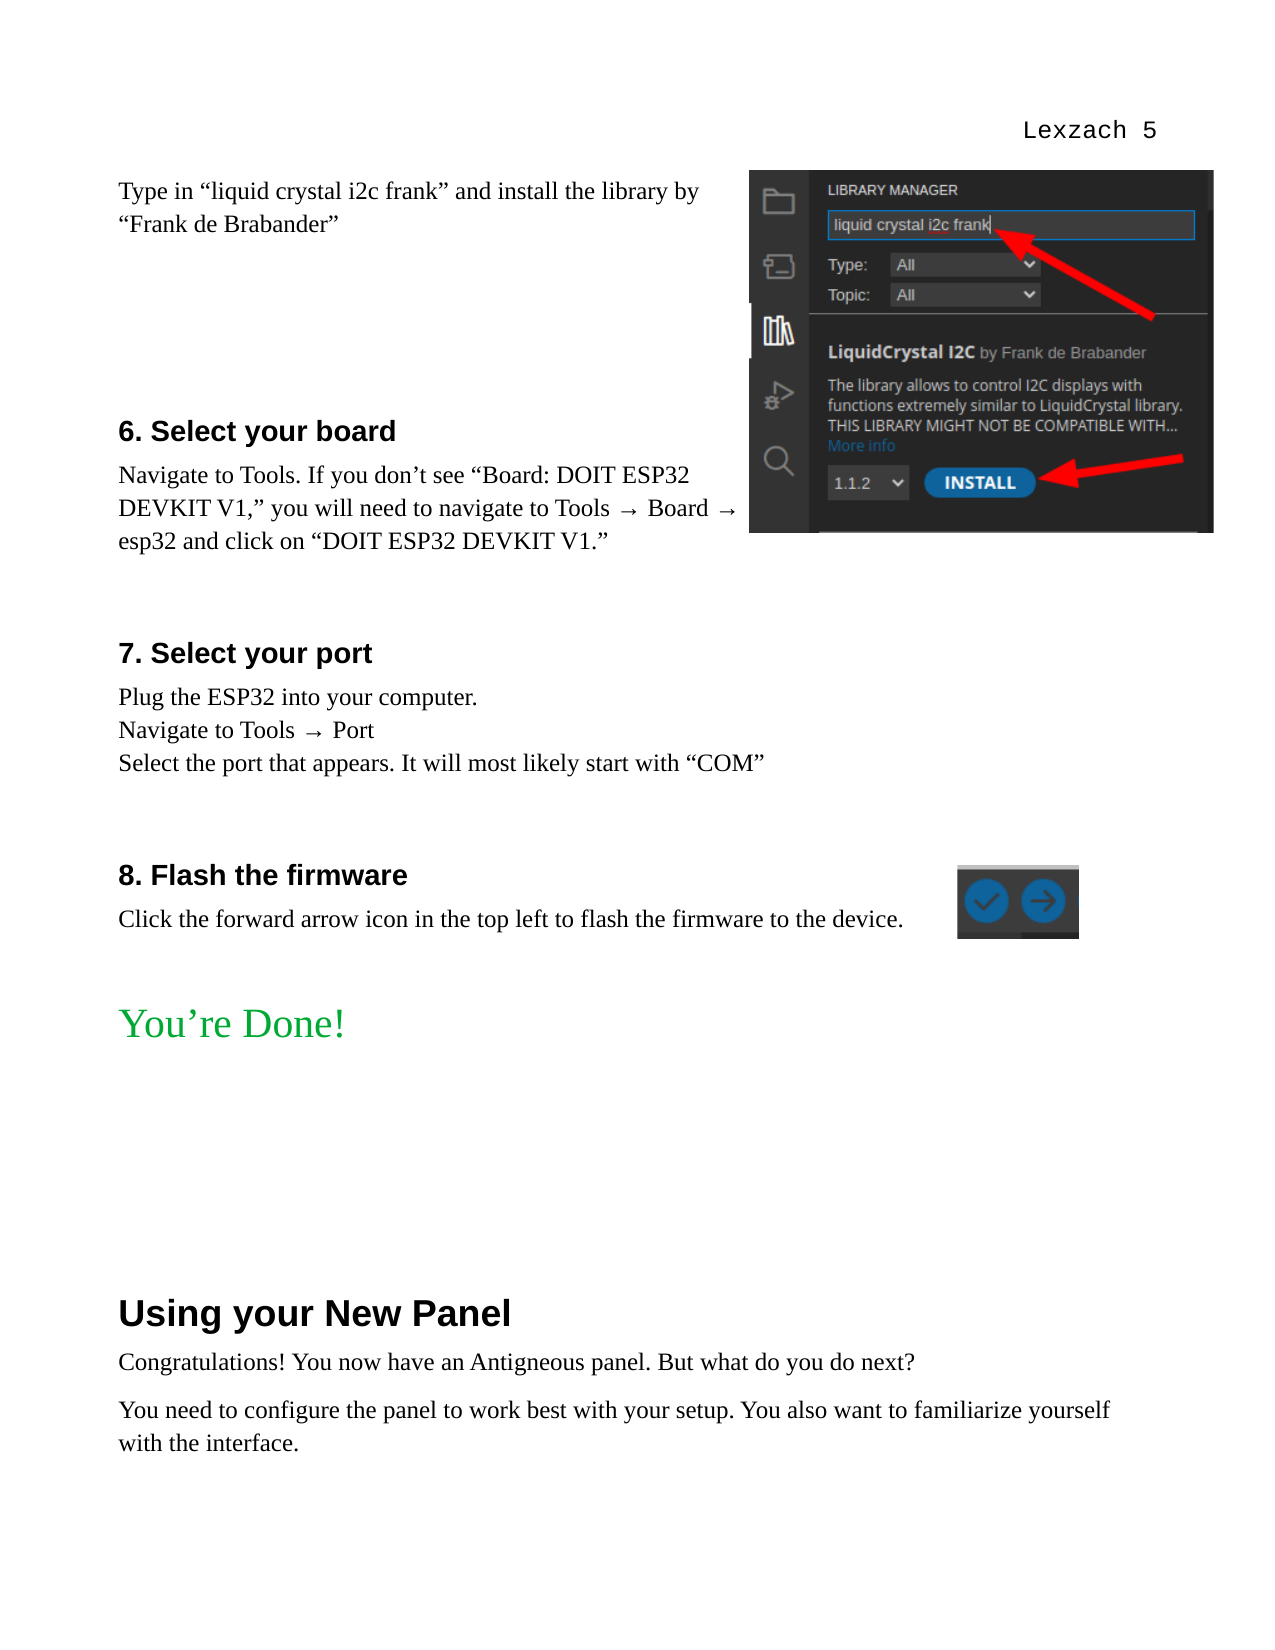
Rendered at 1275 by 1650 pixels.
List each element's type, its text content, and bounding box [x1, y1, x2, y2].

subtitle 7. Select your port [118, 636, 1157, 669]
text You need to configure the panel to work best with your setup. You also want to familiarize yourself with the interface. [118, 1395, 1157, 1457]
text You’re Done! [118, 999, 1157, 1047]
subtitle 8. Flash the firmware [118, 858, 1157, 891]
text Type in “liquid crystal i2c frank” and install the library by “Frank de Brabander” [118, 176, 749, 238]
text Click the forward arrow icon in the top left to flash the firmware to the device. [118, 904, 957, 932]
text Plug the ESP32 into your computer. Navigate to Tools → Port Select the port that appears. It will most likely start with “COM” [118, 682, 1157, 777]
text [1079, 904, 1157, 932]
text Navigate to Tools. If you don’t see “Board: DOIT ESP32 DEVKIT V1,” you will need to navigate to Tools → Board → esp32 and click on “DOIT ESP32 DEVKIT V1.” [118, 460, 1157, 555]
text Congratulations! You now have an Antigneous panel. But what do you do next? [118, 1347, 1157, 1376]
picture [957, 865, 1079, 939]
subtitle 6. Select your board [118, 414, 749, 447]
picture [749, 170, 1214, 533]
subtitle Using your New Panel [118, 1292, 1157, 1335]
